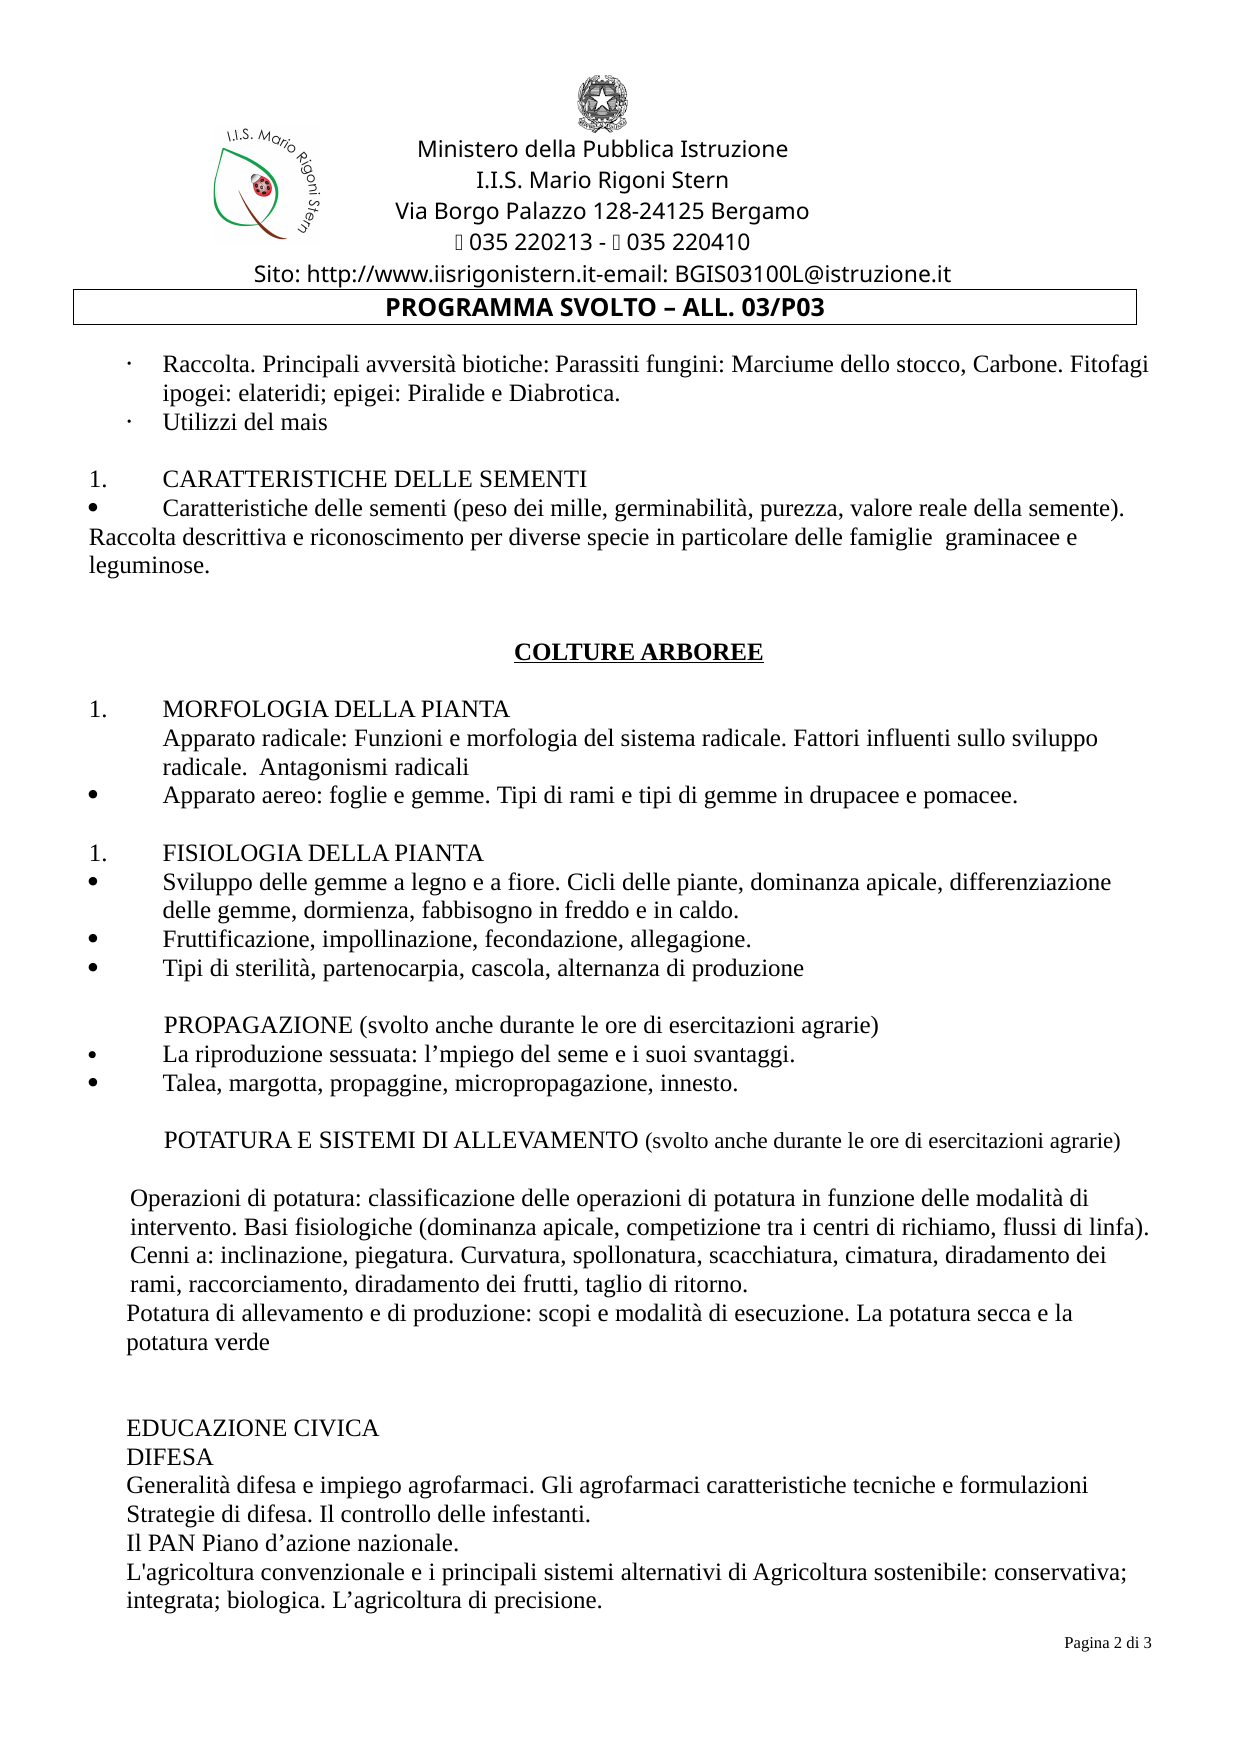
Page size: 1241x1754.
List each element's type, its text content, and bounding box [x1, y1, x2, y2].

list Sviluppo delle gemme a legno e a fiore. Cicli delle piante, dominanza apicale, differenziazione delle gemme, dormienza, fabbisogno in freddo e in caldo. [89, 867, 1152, 924]
list MORFOLOGIA DELLA PIANTA [89, 694, 1152, 723]
list La riproduzione sessuata: l’mpiego del seme e i suoi svantaggi. [89, 1039, 1152, 1068]
text PROPAGAZIONE (svolto anche durante le ore di esercitazioni agrarie) [164, 1010, 1152, 1039]
list CARATTERISTICHE DELLE SEMENTI [89, 464, 1152, 493]
text Generalità difesa e impiego agrofarmaci. Gli agrofarmaci caratteristiche tecniche e formulazioni [126, 1470, 1152, 1499]
list Apparato aereo: foglie e gemme. Tipi di rami e tipi di gemme in drupacee e pomacee. [89, 780, 1152, 809]
text Potatura di allevamento e di produzione: scopi e modalità di esecuzione. La potatura secca e la potatura verde [126, 1298, 1152, 1355]
list Caratteristiche delle sementi (peso dei mille, germinabilità, purezza, valore reale della semente). Raccolta descrittiva e riconoscimento per diverse specie in particolare delle famiglie graminacee e leguminose. [89, 493, 1152, 579]
list Fruttificazione, impollinazione, fecondazione, allegagione. [89, 924, 1152, 953]
text DIFESA [89, 1442, 1152, 1470]
text L'agricoltura convenzionale e i principali sistemi alternativi di Agricoltura sostenibile: conservativa; integrata; biologica. L’agricoltura di precisione. [126, 1557, 1152, 1614]
list Utilizzi del mais [125, 407, 1152, 435]
picture [213, 125, 322, 244]
text Operazioni di potatura: classificazione delle operazioni di potatura in funzione delle modalità di intervento. Basi fisiologiche (dominanza apicale, competizione tra i centri di richiamo, flussi di linfa). Cenni a: inclinazione, piegatura. Curvatura, spollonatura, scacchiatura, cimatura, diradamento dei rami, raccorciamento, diradamento dei frutti, taglio di ritorno. [130, 1183, 1152, 1298]
picture [577, 75, 628, 133]
text Strategie di difesa. Il controllo delle infestanti. [126, 1499, 1152, 1528]
text POTATURA E SISTEMI DI ALLEVAMENTO (svolto anche durante le ore di esercitazioni agrarie) [164, 1125, 1152, 1154]
text Apparato radicale: Funzioni e morfologia del sistema radicale. Fattori influenti sullo sviluppo radicale. Antagonismi radicali [162, 723, 1152, 780]
text Il PAN Piano d’azione nazionale. [126, 1528, 1152, 1557]
list FISIOLOGIA DELLA PIANTA [89, 838, 1152, 867]
list Talea, margotta, propaggine, micropropagazione, innesto. [89, 1068, 1152, 1097]
list Raccolta. Principali avversità biotiche: Parassiti fungini: Marciume dello stocco, Carbone. Fitofagi ipogei: elateridi; epigei: Piralide e Diabrotica. [125, 349, 1152, 407]
text COLTURE ARBOREE [126, 637, 1152, 665]
list Tipi di sterilità, partenocarpia, cascola, alternanza di produzione [89, 953, 1152, 982]
text EDUCAZIONE CIVICA [126, 1413, 1152, 1442]
